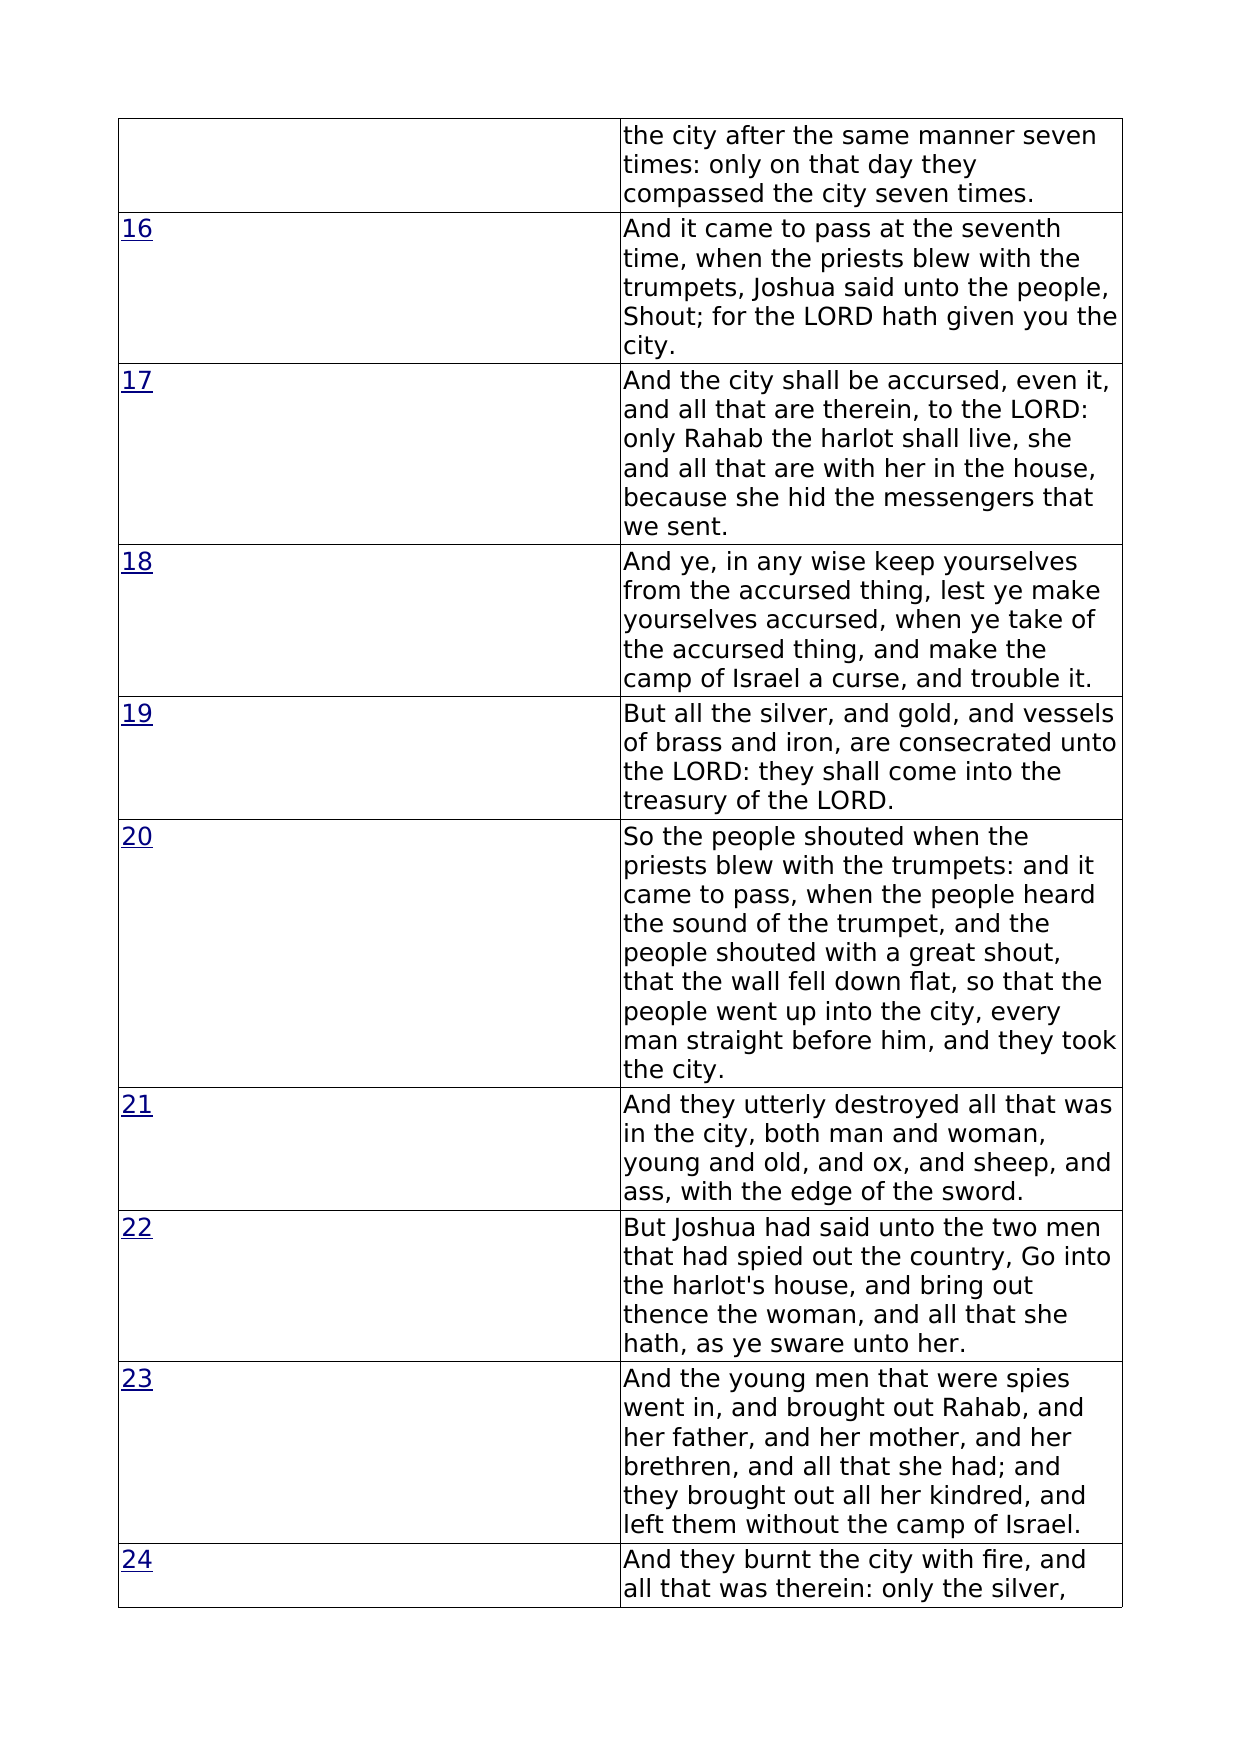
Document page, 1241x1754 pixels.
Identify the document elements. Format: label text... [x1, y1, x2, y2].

table_cell 22 [119, 1211, 620, 1361]
table_cell [119, 119, 620, 212]
table_cell And they utterly destroyed all that was in the city, both man and woman, young and old, and ox, and sheep, and ass, with the edge of the sword. [621, 1088, 1122, 1210]
table_cell 19 [119, 697, 620, 819]
table_cell So the people shouted when the priests blew with the trumpets: and it came to pass, when the people heard the sound of the trumpet, and the people shouted with a great shout, that the wall fell down flat, so that the people went up into the city, every man straight before him, and they took the city. [621, 820, 1122, 1087]
table_cell But all the silver, and gold, and vessels of brass and iron, are consecrated unto the LORD: they shall come into the treasury of the LORD. [621, 697, 1122, 819]
table_cell 16 [119, 213, 620, 363]
table_cell 17 [119, 364, 620, 544]
table_cell 24 [119, 1544, 620, 1607]
table_cell the city after the same manner seven times: only on that day they compassed the city seven times. [621, 119, 1122, 212]
table_cell 20 [119, 820, 620, 1087]
table_cell And the city shall be accursed, even it, and all that are therein, to the LORD: only Rahab the harlot shall live, she and all that are with her in the house, because she hid the messengers that we sent. [621, 364, 1122, 544]
table_cell 18 [119, 545, 620, 696]
table_cell And ye, in any wise keep yourselves from the accursed thing, lest ye make yourselves accursed, when ye take of the accursed thing, and make the camp of Israel a curse, and trouble it. [621, 545, 1122, 696]
table_cell And it came to pass at the seventh time, when the priests blew with the trumpets, Joshua said unto the people, Shout; for the LORD hath given you the city. [621, 213, 1122, 363]
table_cell 23 [119, 1362, 620, 1542]
table_cell And the young men that were spies went in, and brought out Rahab, and her father, and her mother, and her brethren, and all that she had; and they brought out all her kindred, and left them without the camp of Israel. [621, 1362, 1122, 1542]
table_cell 21 [119, 1088, 620, 1210]
table_cell But Joshua had said unto the two men that had spied out the country, Go into the harlot's house, and bring out thence the woman, and all that she hath, as ye sware unto her. [621, 1211, 1122, 1361]
table_cell And they burnt the city with fire, and all that was therein: only the silver, [621, 1544, 1122, 1607]
